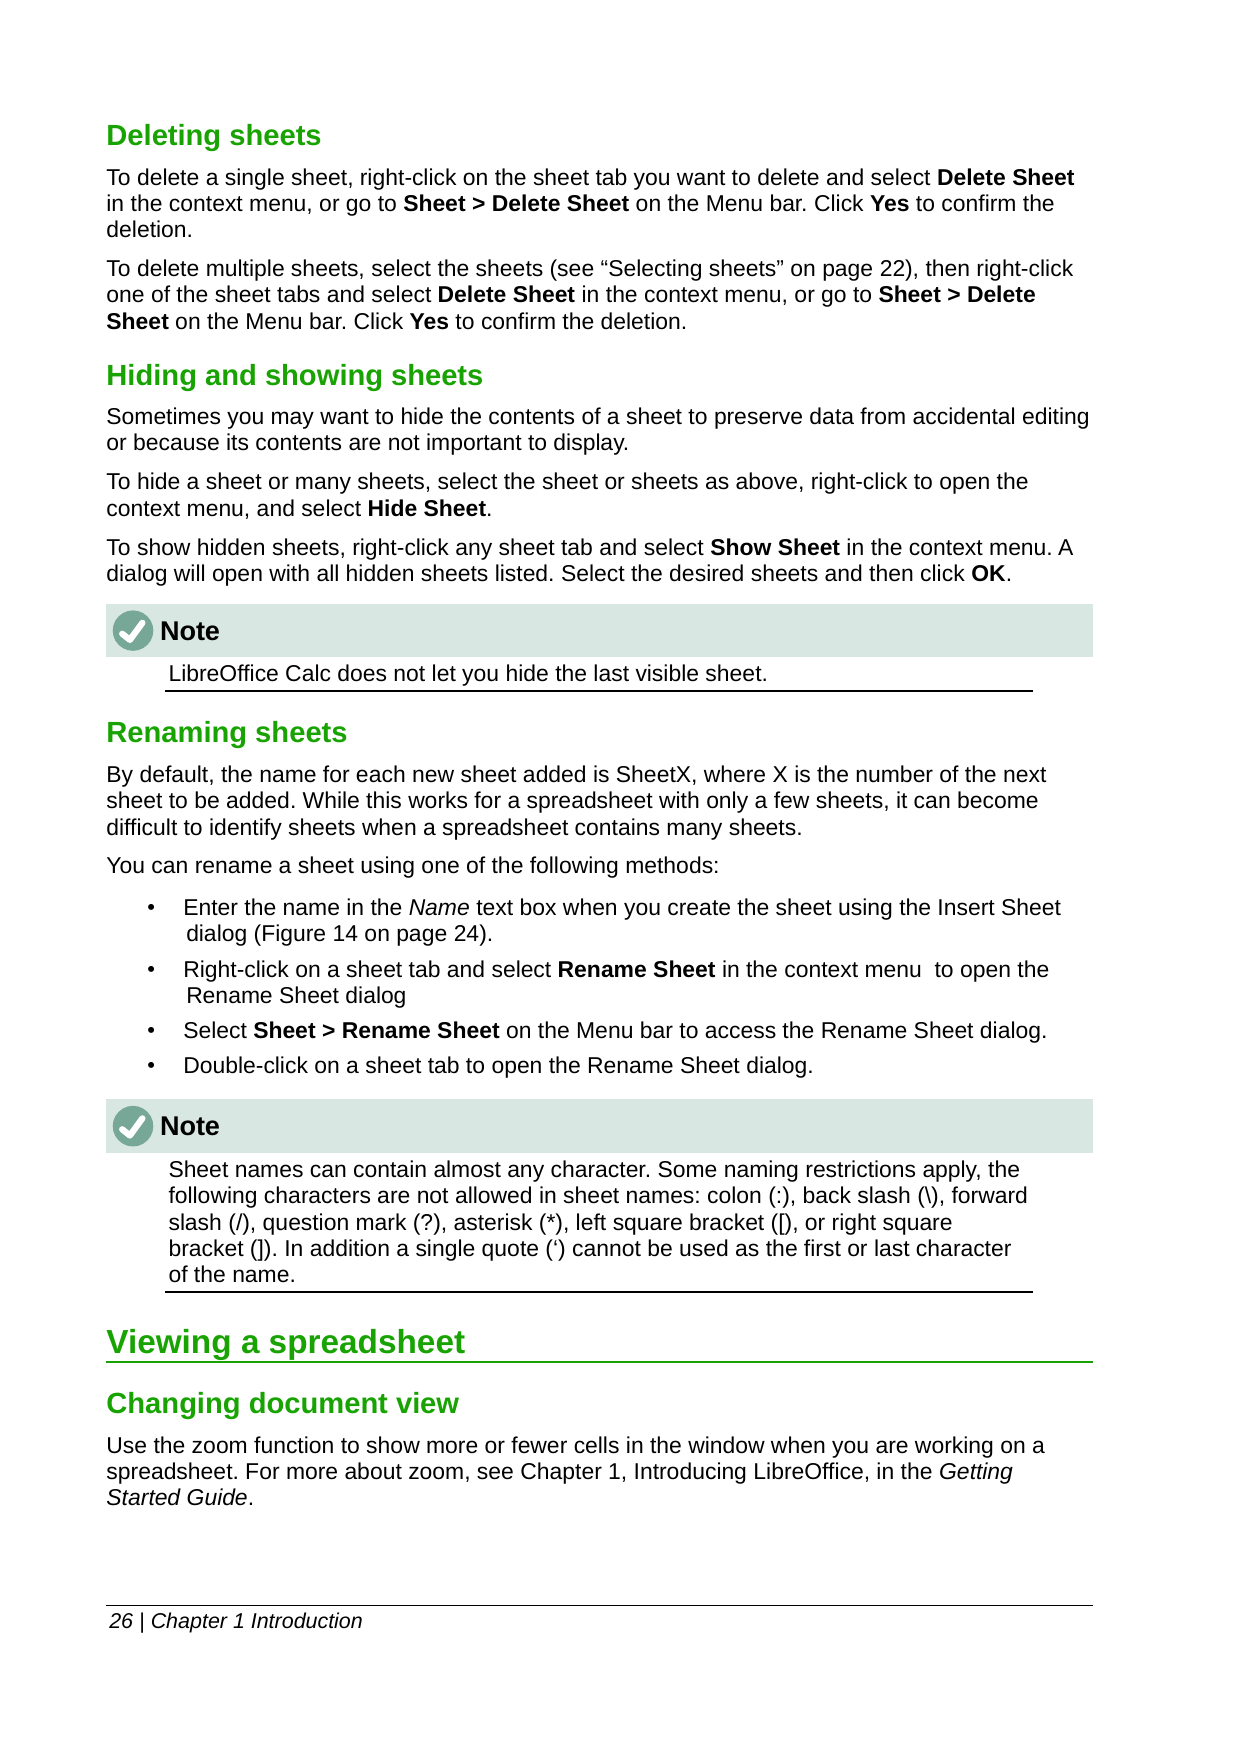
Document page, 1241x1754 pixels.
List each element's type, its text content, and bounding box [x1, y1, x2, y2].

text To delete a single sheet, right-click on the sheet tab you want to delete and select Delete Sheet in the context menu, or go to Sheet > Delete Sheet on the Menu bar. Click Yes to confirm the deletion. [106, 163, 1093, 242]
subtitle Viewing a spreadsheet [106, 1322, 1093, 1361]
list Enter the name in the Name text box when you create the sheet using the Insert Sheet dialog (Figure 14 on page 24). [144, 891, 1093, 947]
text LibreOffice Calc does not let you hide the last visible sheet. [165, 657, 1033, 690]
subtitle Deleting sheets [106, 118, 1093, 152]
list Select Sheet > Rename Sheet on the Menu bar to access the Rename Sheet dialog. [144, 1014, 1093, 1043]
subtitle Note [106, 1099, 1093, 1153]
text By default, the name for each new sheet added is SheetX, where X is the number of the next sheet to be added. While this works for a spreadsheet with only a few sheets, it can become difficult to identify sheets when a spreadsheet contains many sheets. [106, 761, 1093, 840]
list You can rename a sheet using one of the following methods: [106, 852, 1093, 879]
text To delete multiple sheets, select the sheets (see “Selecting sheets” on page 22), then right-click one of the sheet tabs and select Delete Sheet in the context menu, or go to Sheet > Delete Sheet on the Menu bar. Click Yes to confirm the deletion. [106, 255, 1093, 334]
text Sheet names can contain almost any character. Some naming restrictions apply, the following characters are not allowed in sheet names: colon (:), back slash (\), forward slash (/), question mark (?), asterisk (*), left square bracket ([), or right square bracket (]). In addition a single quote (‘) cannot be used as the first or last character of the name. [165, 1153, 1033, 1291]
text Use the zoom function to show more or fewer cells in the window when you are working on a spreadsheet. For more about zoom, see Chapter 1, Introducing LibreOffice, in the Getting Started Guide. [106, 1432, 1093, 1511]
list Double-click on a sheet tab to open the Rename Sheet dialog. [144, 1049, 1093, 1082]
text Sometimes you may want to hide the contents of a sheet to preserve data from accidental editing or because its contents are not important to display. [106, 403, 1093, 456]
text To show hidden sheets, right-click any sheet tab and select Show Sheet in the context menu. A dialog will open with all hidden sheets listed. Select the desired sheets and then click OK. [106, 533, 1093, 586]
subtitle Note [106, 604, 1093, 657]
list Right-click on a sheet tab and select Rename Sheet in the context menu to open the Rename Sheet dialog [144, 953, 1093, 1008]
subtitle Renaming sheets [106, 715, 1093, 749]
text To hide a sheet or many sheets, select the sheet or sheets as above, right-click to open the context menu, and select Hide Sheet. [106, 468, 1093, 521]
subtitle Changing document view [106, 1386, 1093, 1420]
subtitle Hiding and showing sheets [106, 358, 1093, 391]
